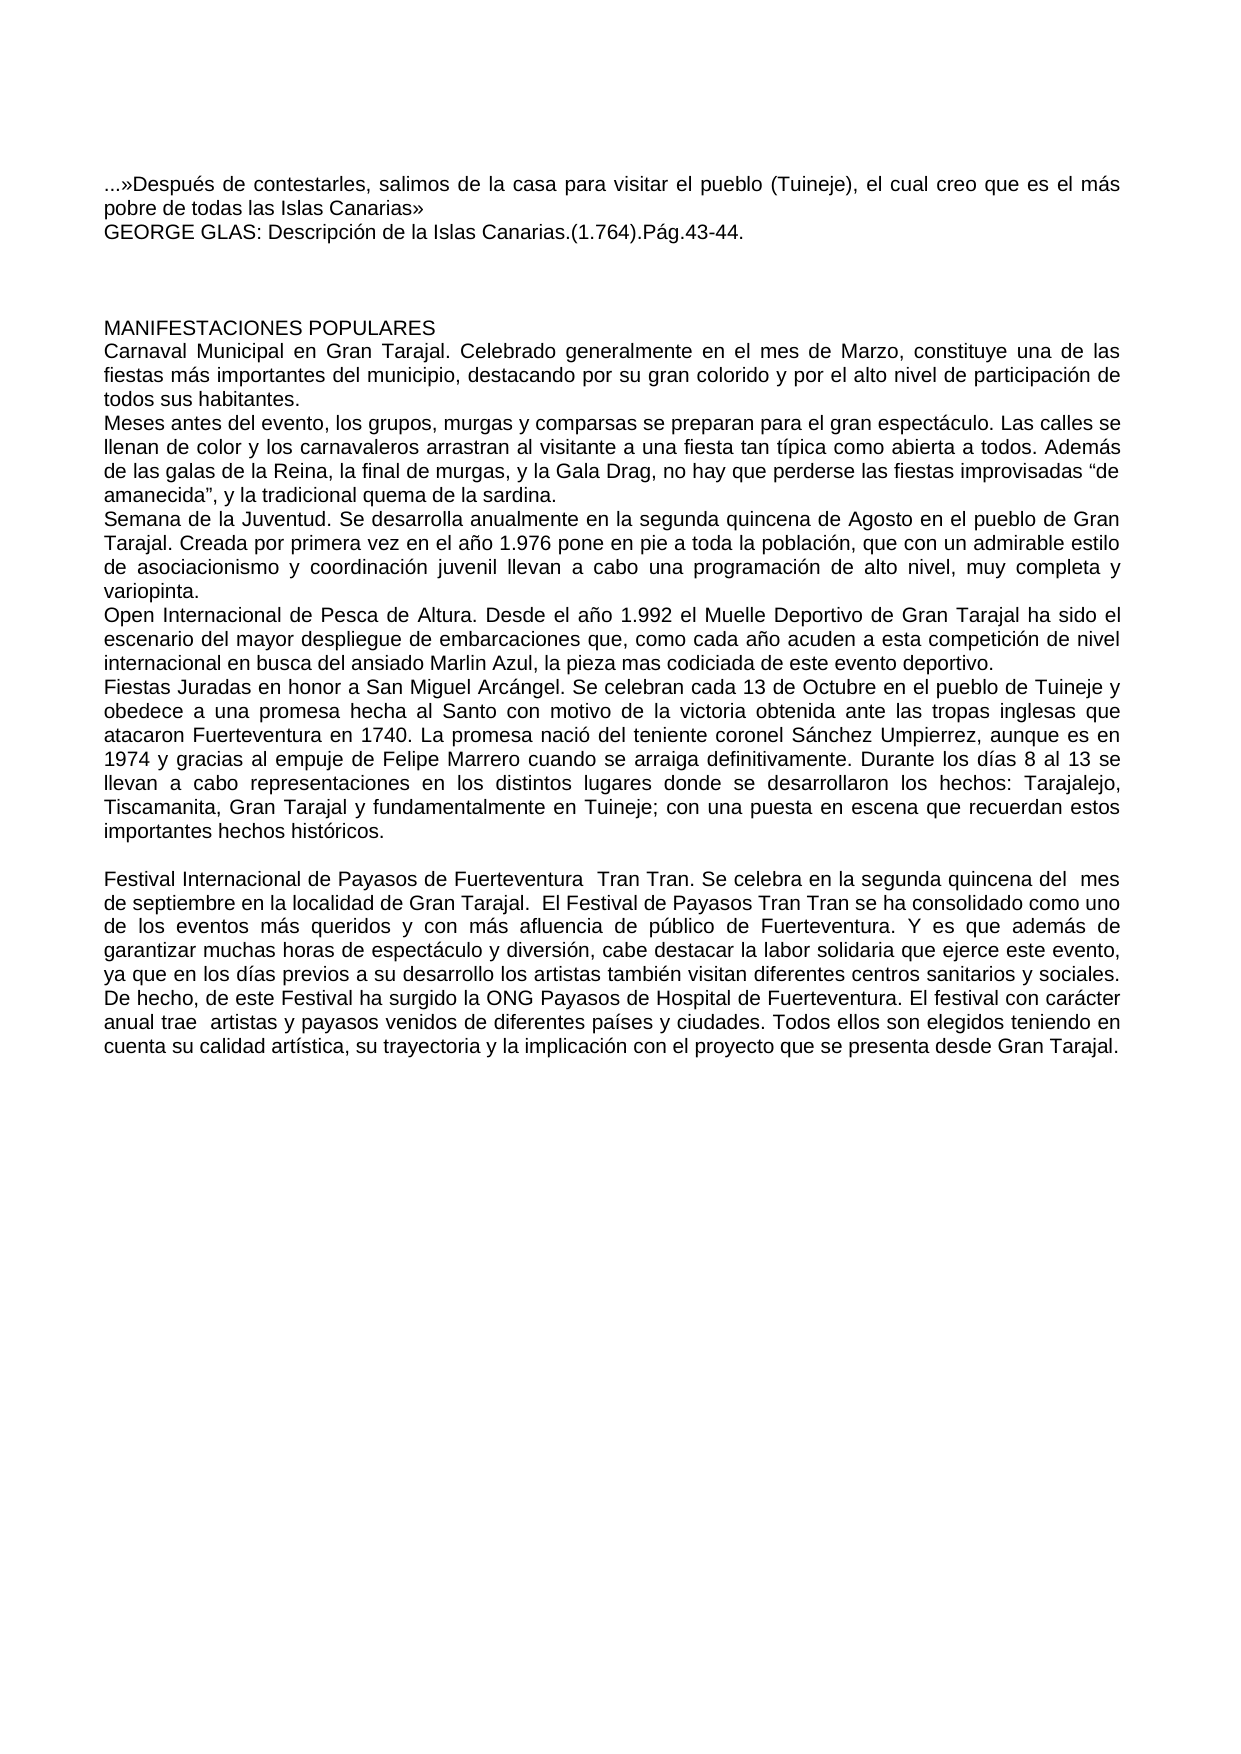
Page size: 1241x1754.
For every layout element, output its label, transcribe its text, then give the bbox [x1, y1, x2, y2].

text ...»Después de contestarles, salimos de la casa para visitar el pueblo (Tuineje), el cual creo que es el más pobre de todas las Islas Canarias» [103, 172, 1122, 219]
text Fiestas Juradas en honor a San Miguel Arcángel. Se celebran cada 13 de Octubre en el pueblo de Tuineje y obedece a una promesa hecha al Santo con motivo de la victoria obtenida ante las tropas inglesas que atacaron Fuerteventura en 1740. La promesa nació del teniente coronel Sánchez Umpierrez, aunque es en 1974 y gracias al empuje de Felipe Marrero cuando se arraiga definitivamente. Durante los días 8 al 13 se llevan a cabo representaciones en los distintos lugares donde se desarrollaron los hechos: Tarajalejo, Tiscamanita, Gran Tarajal y fundamentalmente en Tuineje; con una puesta en escena que recuerdan estos importantes hechos históricos. [103, 675, 1122, 842]
text Carnaval Municipal en Gran Tarajal. Celebrado generalmente en el mes de Marzo, constituye una de las fiestas más importantes del municipio, destacando por su gran colorido y por el alto nivel de participación de todos sus habitantes. [103, 339, 1122, 411]
text Semana de la Juventud. Se desarrolla anualmente en la segunda quincena de Agosto en el pueblo de Gran Tarajal. Creada por primera vez en el año 1.976 pone en pie a toda la población, que con un admirable estilo de asociacionismo y coordinación juvenil llevan a cabo una programación de alto nivel, muy completa y variopinta. [103, 507, 1122, 603]
text Open Internacional de Pesca de Altura. Desde el año 1.992 el Muelle Deportivo de Gran Tarajal ha sido el escenario del mayor despliegue de embarcaciones que, como cada año acuden a esta competición de nivel internacional en busca del ansiado Marlin Azul, la pieza mas codiciada de este evento deportivo. [103, 603, 1122, 675]
text Festival Internacional de Payasos de Fuerteventura Tran Tran. Se celebra en la segunda quincena del mes de septiembre en la localidad de Gran Tarajal. El Festival de Payasos Tran Tran se ha consolidado como uno de los eventos más queridos y con más afluencia de público de Fuerteventura. Y es que además de garantizar muchas horas de espectáculo y diversión, cabe destacar la labor solidaria que ejerce este evento, ya que en los días previos a su desarrollo los artistas también visitan diferentes centros sanitarios y sociales. De hecho, de este Festival ha surgido la ONG Payasos de Hospital de Fuerteventura. El festival con carácter anual trae artistas y payasos venidos de diferentes países y ciudades. Todos ellos son elegidos teniendo en cuenta su calidad artística, su trayectoria y la implicación con el proyecto que se presenta desde Gran Tarajal. [103, 866, 1122, 1058]
text MANIFESTACIONES POPULARES [103, 315, 1122, 339]
text Meses antes del evento, los grupos, murgas y comparsas se preparan para el gran espectáculo. Las calles se llenan de color y los carnavaleros arrastran al visitante a una fiesta tan típica como abierta a todos. Además de las galas de la Reina, la final de murgas, y la Gala Drag, no hay que perderse las fiestas improvisadas “de amanecida”, y la tradicional quema de la sardina. [103, 411, 1122, 507]
text GEORGE GLAS: Descripción de la Islas Canarias.(1.764).Pág.43-44. [103, 219, 1122, 243]
